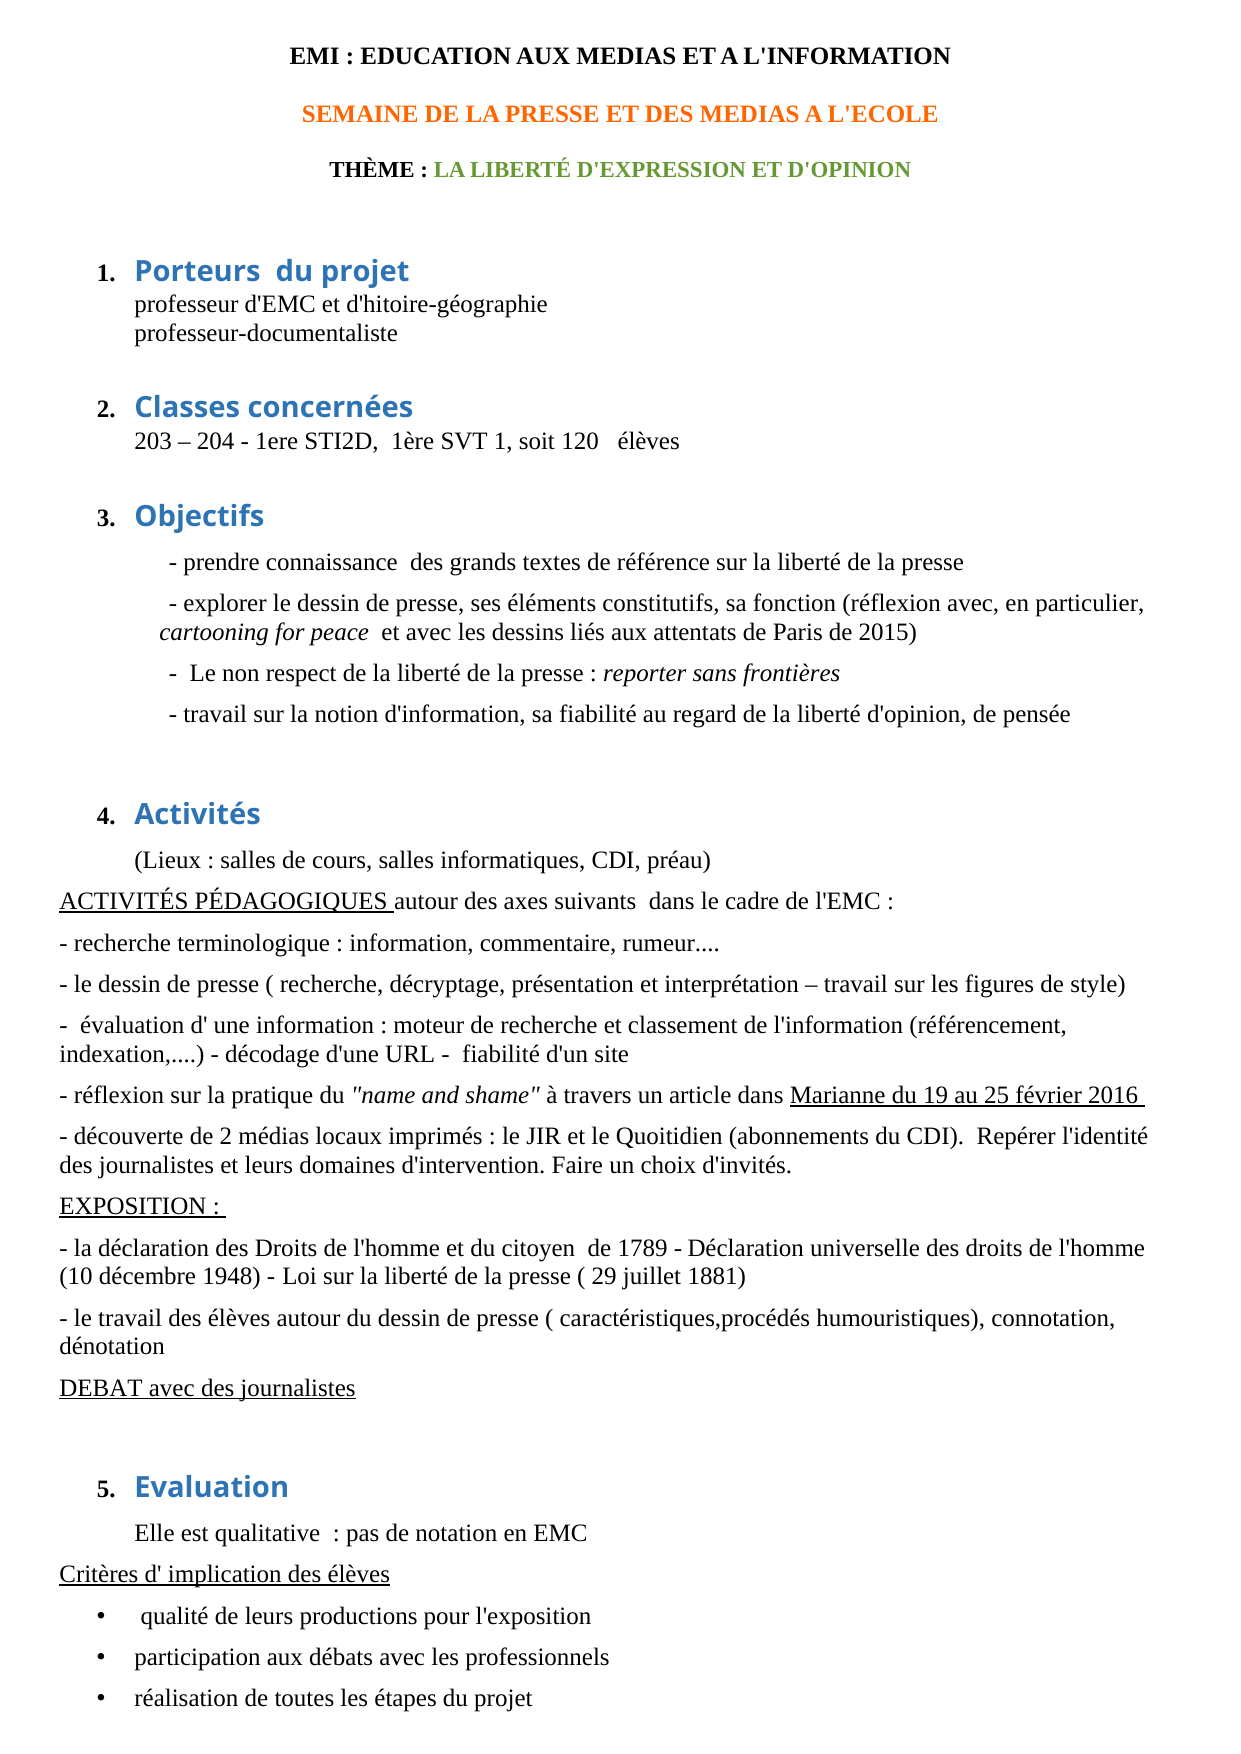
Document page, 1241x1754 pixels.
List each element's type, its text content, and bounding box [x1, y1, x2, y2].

text SEMAINE DE LA PRESSE ET DES MEDIAS A L'ECOLE [59, 99, 1181, 128]
text - la déclaration des Droits de l'homme et du citoyen de 1789 - Déclaration universelle des droits de l'homme (10 décembre 1948) - Loi sur la liberté de la presse ( 29 juillet 1881) [59, 1233, 1181, 1290]
text EXPOSITION : [59, 1191, 1181, 1220]
list 203 – 204 - 1ere STI2D, 1ère SVT 1, soit 120 élèves [97, 426, 1181, 455]
text - explorer le dessin de presse, ses éléments constitutifs, sa fonction (réflexion avec, en particulier, cartooning for peace et avec les dessins liés aux attentats de Paris de 2015) [159, 588, 1181, 646]
list Classes concernées [97, 387, 1181, 426]
list professeur-documentaliste [97, 318, 1181, 347]
text - découverte de 2 médias locaux imprimés : le JIR et le Quoitidien (abonnements du CDI). Repérer l'identité des journalistes et leurs domaines d'intervention. Faire un choix d'invités. [59, 1121, 1181, 1179]
list réalisation de toutes les étapes du projet [97, 1683, 1181, 1712]
list Porteurs du projet [97, 250, 1181, 289]
text - le dessin de presse ( recherche, décryptage, présentation et interprétation – travail sur les figures de style) [59, 969, 1181, 998]
list qualité de leurs productions pour l'exposition [97, 1601, 1181, 1629]
text - Le non respect de la liberté de la presse : reporter sans frontières [159, 658, 1181, 687]
list Objectifs [97, 495, 1181, 534]
list (Lieux : salles de cours, salles informatiques, CDI, préau) [97, 845, 1181, 874]
text DEBAT avec des journalistes [59, 1373, 1181, 1401]
list Evaluation [97, 1466, 1181, 1506]
text - réflexion sur la pratique du "name and shame" à travers un article dans Marianne du 19 au 25 février 2016 [59, 1080, 1181, 1109]
text EMI : EDUCATION AUX MEDIAS ET A L'INFORMATION [59, 41, 1181, 70]
text THÈME : LA LIBERTÉ D'EXPRESSION ET D'OPINION [59, 156, 1181, 183]
text - évaluation d' une information : moteur de recherche et classement de l'information (référencement, indexation,....) - décodage d'une URL - fiabilité d'un site [59, 1010, 1181, 1068]
text Critères d' implication des élèves [59, 1559, 1181, 1588]
list Elle est qualitative : pas de notation en EMC [97, 1518, 1181, 1547]
text ACTIVITÉS PÉDAGOGIQUES autour des axes suivants dans le cadre de l'EMC : [59, 886, 1181, 915]
text - travail sur la notion d'information, sa fiabilité au regard de la liberté d'opinion, de pensée [159, 699, 1181, 728]
text - recherche terminologique : information, commentaire, rumeur.... [59, 928, 1181, 956]
list Activités [97, 793, 1181, 833]
list participation aux débats avec les professionnels [97, 1642, 1181, 1671]
text - prendre connaissance des grands textes de référence sur la liberté de la presse [159, 547, 1181, 576]
text - le travail des élèves autour du dessin de presse ( caractéristiques,procédés humouristiques), connotation, dénotation [59, 1303, 1181, 1360]
list professeur d'EMC et d'hitoire-géographie [97, 289, 1181, 318]
